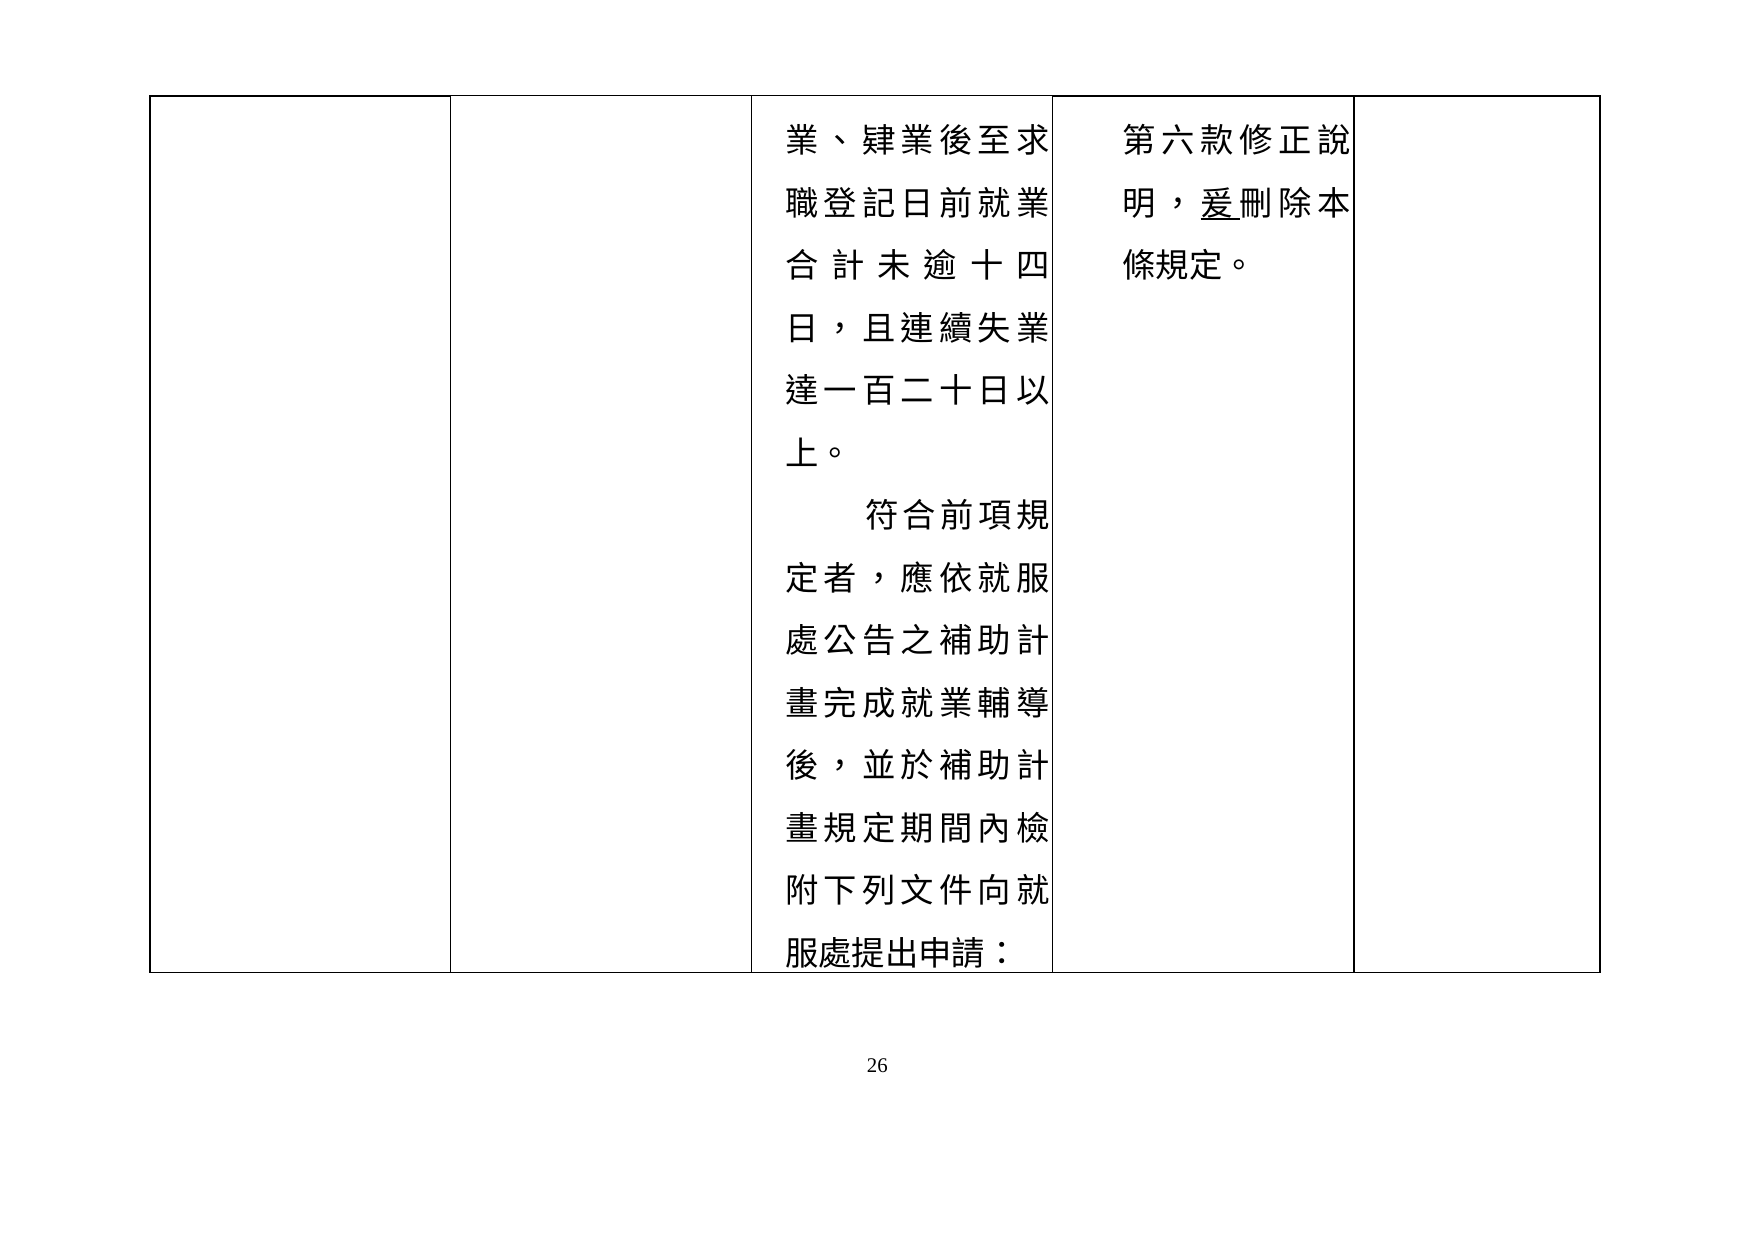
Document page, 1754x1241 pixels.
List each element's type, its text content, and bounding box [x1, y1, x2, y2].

table_cell [151, 97, 450, 972]
table_cell 業、肄業後至求職登記日前就業合計未逾十四日，且連續失業達一百二十日以上。 符合前項規定者，應依就服處公告之補助計畫完成就業輔導後，並於補助計畫規定期間內檢附下列文件向就服處提出申請： [752, 96, 1052, 972]
table_cell [1355, 97, 1599, 972]
table_cell 第六款修正說明，爰刪除本條規定。 [1053, 97, 1353, 972]
table_cell [451, 96, 751, 972]
